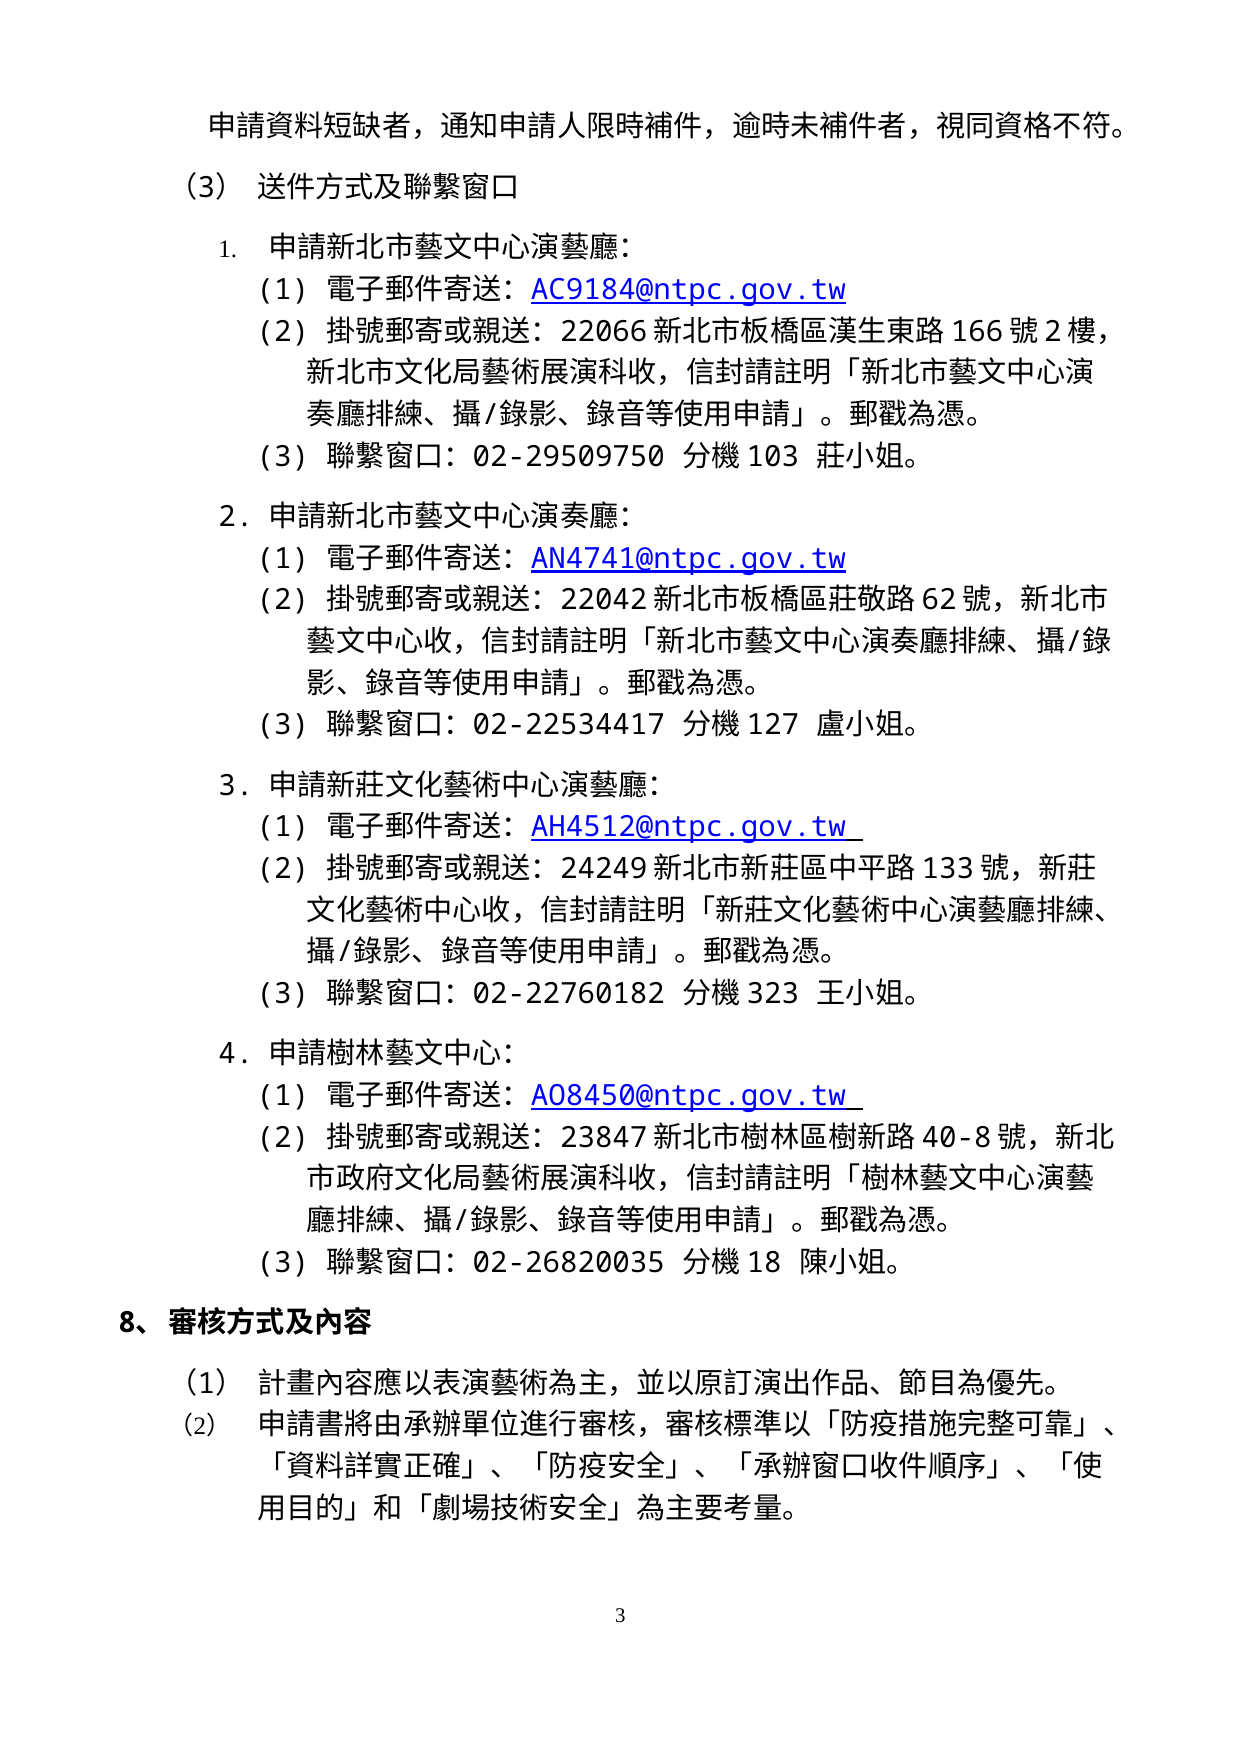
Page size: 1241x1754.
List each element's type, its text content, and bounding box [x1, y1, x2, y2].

text (3) 聯繫窗口：02-29509750 分機103 莊小姐。 [256, 433, 1122, 474]
text 申請資料短缺者，通知申請人限時補件，逾時未補件者，視同資格不符。 [207, 103, 1122, 145]
list 申請新北市藝文中心演奏廳： [218, 493, 1122, 535]
list 審核方式及內容 [118, 1299, 1122, 1341]
text (3) 聯繫窗口：02-26820035 分機18 陳小姐。 [256, 1239, 1122, 1281]
text (2) 掛號郵寄或親送：24249新北市新莊區中平路133號，新莊文化藝術中心收，信封請註明「新莊文化藝術中心演藝廳排練、攝/錄影、錄音等使用申請」。郵戳為憑。 [256, 845, 1122, 970]
list 申請書將由承辦單位進行審核，審核標準以「防疫措施完整可靠」、「資料詳實正確」、「防疫安全」、「承辦窗口收件順序」、「使用目的」和「劇場技術安全」為主要考量。 [168, 1401, 1122, 1526]
text (1) 電子郵件寄送：AO8450@ntpc.gov.tw [256, 1072, 1122, 1114]
text (3) 聯繫窗口：02-22760182 分機323 王小姐。 [256, 970, 1122, 1012]
list 計畫內容應以表演藝術為主，並以原訂演出作品、節目為優先。 [168, 1360, 1122, 1401]
list 申請新莊文化藝術中心演藝廳： [218, 762, 1122, 803]
text (1) 電子郵件寄送：AH4512@ntpc.gov.tw [256, 803, 1122, 845]
text (2) 掛號郵寄或親送：23847新北市樹林區樹新路40-8號，新北市政府文化局藝術展演科收，信封請註明「樹林藝文中心演藝廳排練、攝/錄影、錄音等使用申請」。郵戳為憑。 [256, 1114, 1122, 1239]
text (1) 電子郵件寄送：AC9184@ntpc.gov.tw [256, 266, 1122, 308]
text (3) 聯繫窗口：02-22534417 分機127 盧小姐。 [256, 701, 1122, 743]
list 申請樹林藝文中心： [218, 1031, 1122, 1072]
text (2) 掛號郵寄或親送：22042新北市板橋區莊敬路62號，新北市藝文中心收，信封請註明「新北市藝文中心演奏廳排練、攝/錄影、錄音等使用申請」。郵戳為憑。 [256, 576, 1122, 701]
text (1) 電子郵件寄送：AN4741@ntpc.gov.tw [256, 535, 1122, 576]
list 申請新北市藝文中心演藝廳： [218, 224, 1122, 266]
list 送件方式及聯繫窗口 [168, 164, 1122, 206]
text (2) 掛號郵寄或親送：22066新北市板橋區漢生東路166號2樓，新北市文化局藝術展演科收，信封請註明「新北市藝文中心演奏廳排練、攝/錄影、錄音等使用申請」。郵戳為憑。 [256, 308, 1122, 433]
